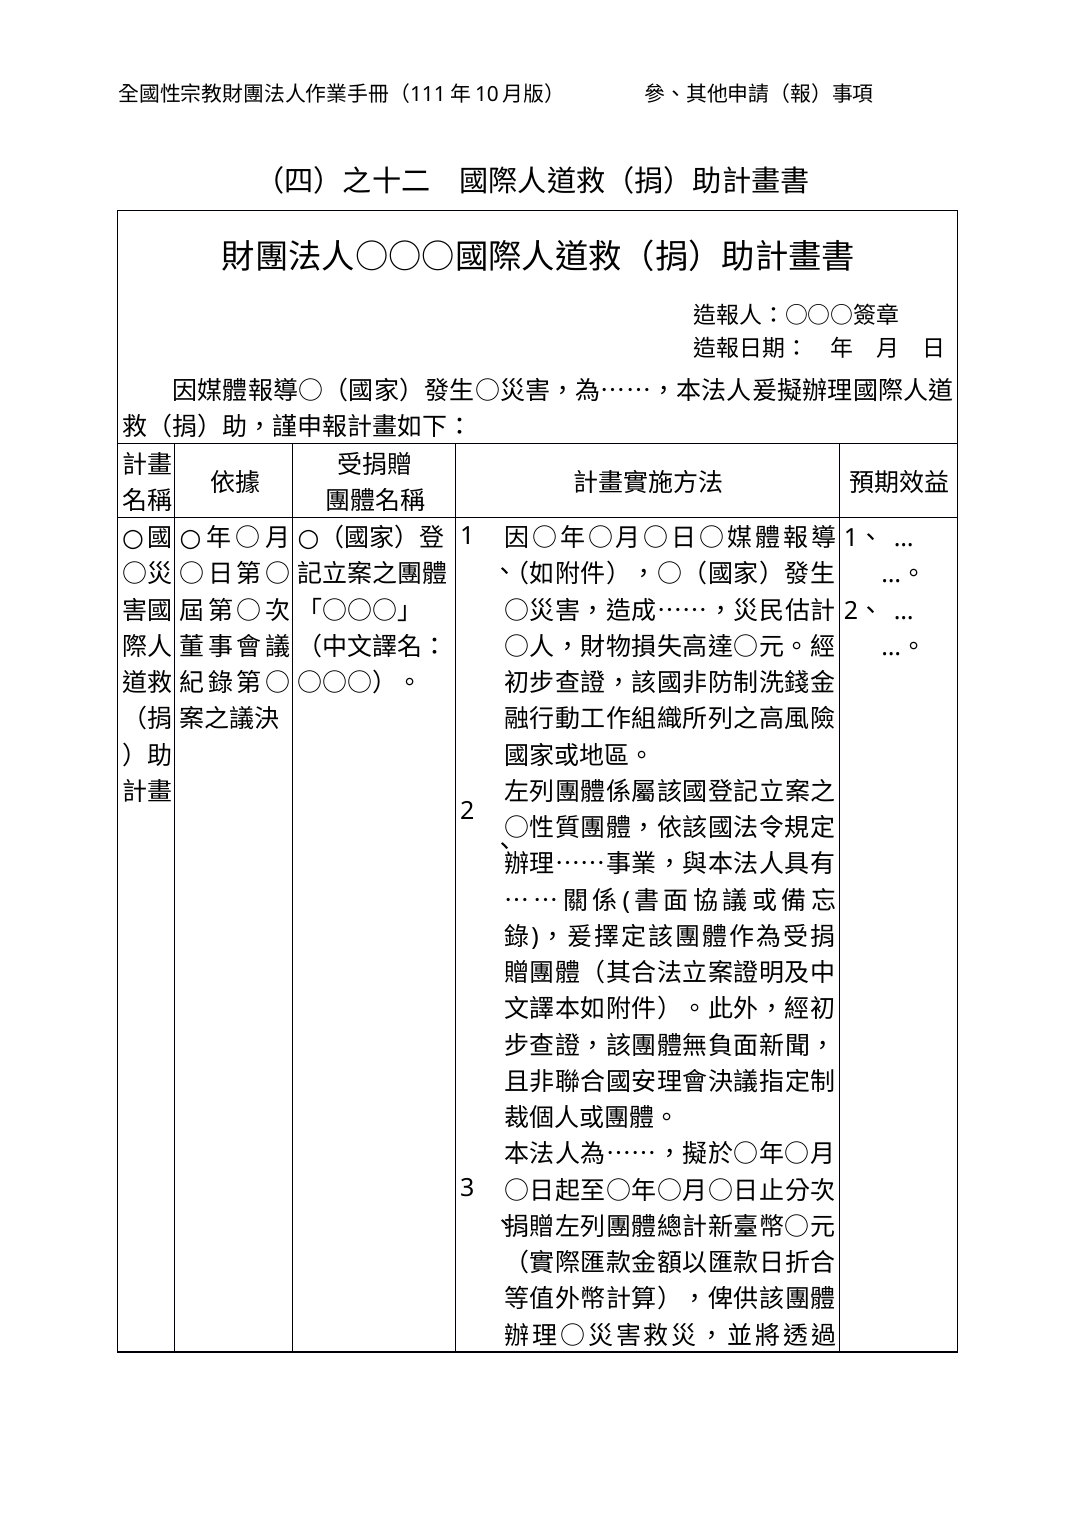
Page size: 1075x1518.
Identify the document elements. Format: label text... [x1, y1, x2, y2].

table_cell 1、 2、 3、 4、 5、 [456, 518, 500, 1351]
table_cell 受捐贈 團體名稱 [293, 444, 455, 517]
table_cell ○年○月○日第○屆第○次董事會議紀錄第○案之議決 [175, 518, 292, 1351]
table_header 財團法人○○○國際人道救（捐）助計畫書 造報人：○○○簽章 造報日期： 年 月 日 因媒體報導○（國家）發生○災害，為……，本法人爰擬辦理國際人道救（捐）助，謹申報計畫如下： [118, 211, 957, 443]
table_cell ……。 ……。 [840, 518, 957, 1351]
table_cell 計畫名稱 [118, 444, 174, 517]
text （四）之十二 國際人道救（捐）助計畫書 [255, 135, 957, 210]
table_cell ○（國家）登記立案之團體「○○○」（中文譯名：○○○）。 [293, 518, 455, 1351]
table_cell ○國○災害國際人道救（捐）助計畫 [118, 518, 174, 1351]
table_cell 預期效益 [840, 444, 957, 517]
table_cell 因○年○月○日○媒體報導（如附件），○（國家）發生○災害，造成……，災民估計○人，財物損失高達○元。經初步查證，該國非防制洗錢金融行動工作組織所列之高風險國家或地區。 左列團體係屬該國登記立案之○性質團體，依該國法令規定辦理……事業，與本法人具有……關係(書面協議或備忘錄)，爰擇定該團體作為受捐贈團體（其合法立案證明及中文譯本如附件）。此外，經初步查證，該團體無負面新聞，且非聯合國安理會決議指定制裁個人或團體。 本法人為……，擬於○年○月○日起至○年○月○日止分次捐贈左列團體總計新臺幣○元（實際匯款金額以匯款日折合等值外幣計算），俾供該團體辦理○災害救災，並將透過(銀行)管道方式辦理相關金融交易，相關資金將用於辦理……事項，有關相關資金使用情形，將於工作(成果)報告一併申報。 本法人為……，擬捐助左列團體(物資)一批（市值金額約新臺幣○元），俾供該團體辦理災害救災物資發放，並將透過(海運/空運/親送)管道方式運送物資，相關單據及用途，將於工作(成果)報告一併申報。 於申報捐贈年度決算案時，併附捐助工作（成果）報告及收（匯）款證明向內政部申報。 [500, 518, 839, 1351]
table_cell 依據 [175, 444, 292, 517]
table_cell 計畫實施方法 [456, 444, 839, 517]
